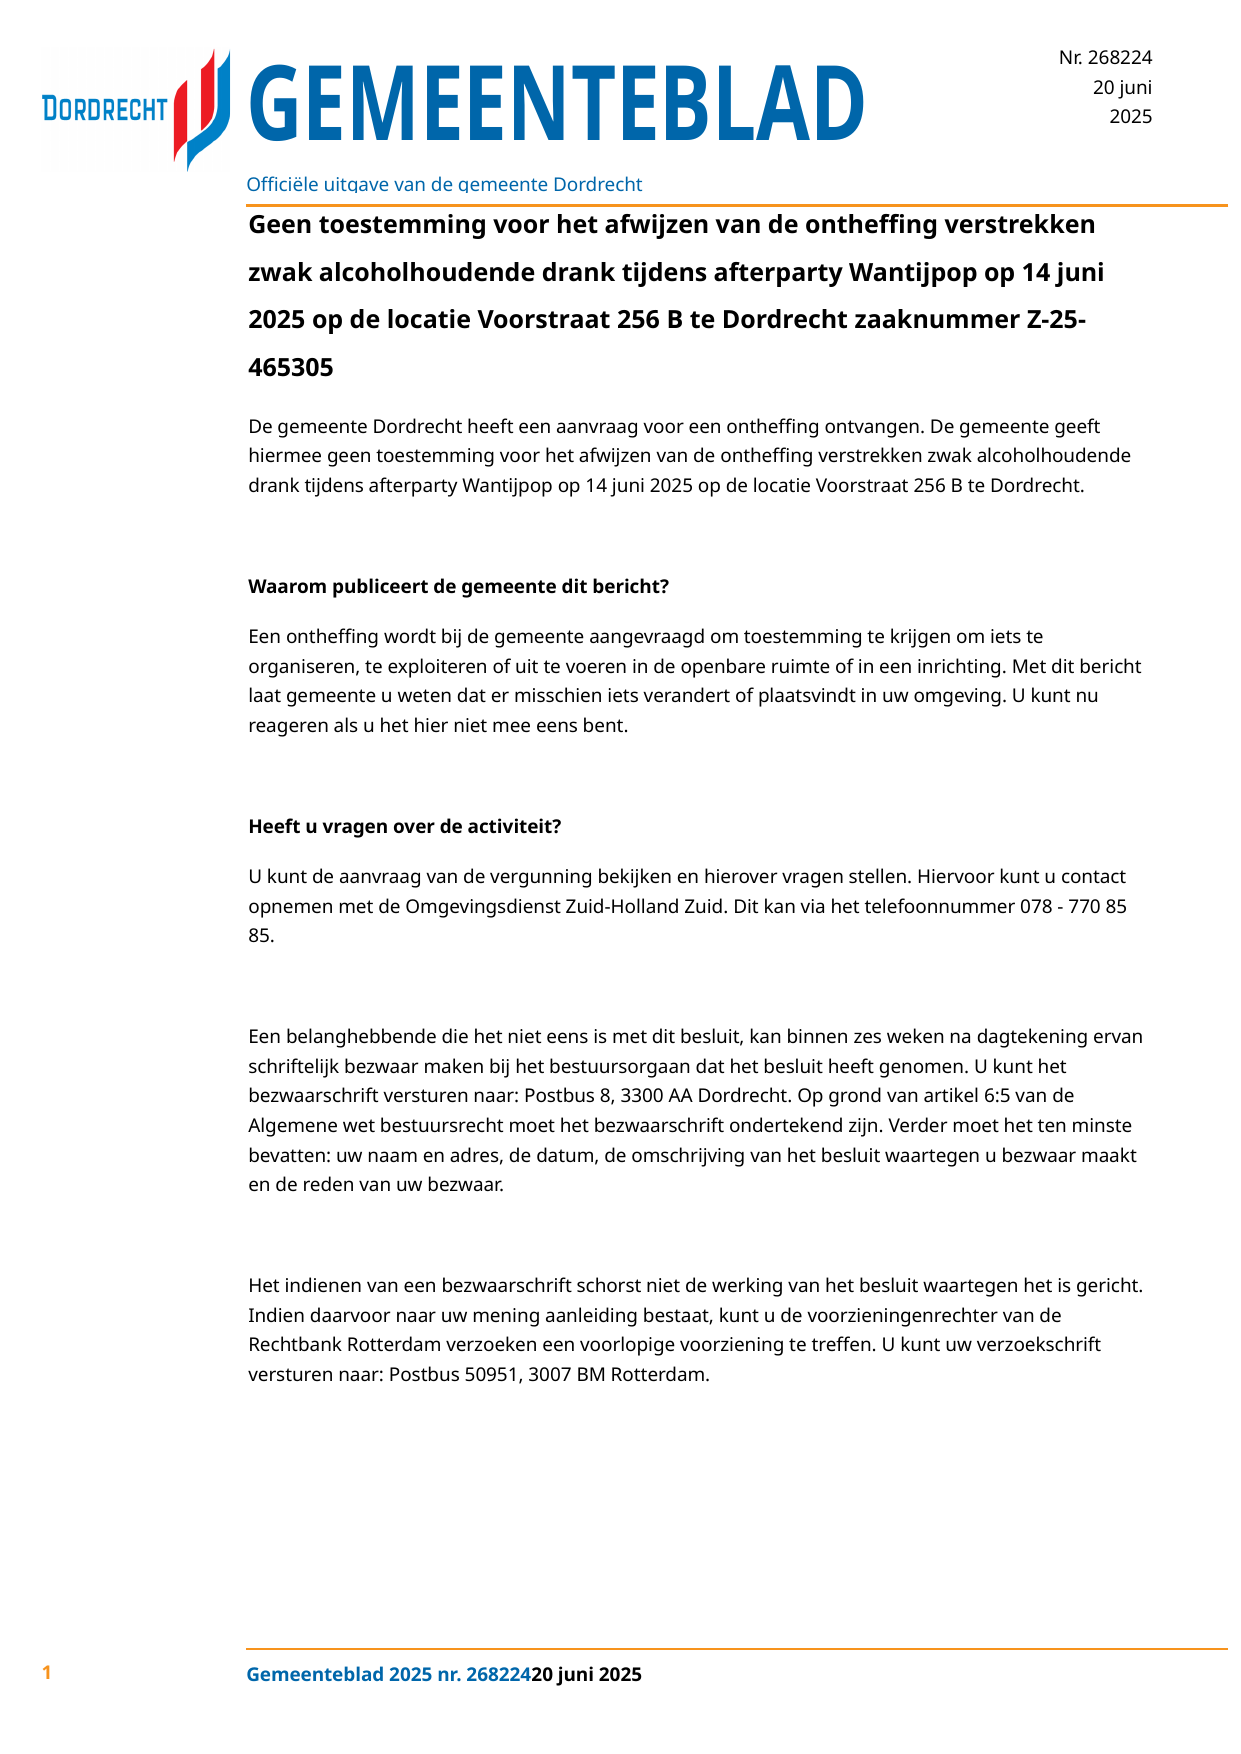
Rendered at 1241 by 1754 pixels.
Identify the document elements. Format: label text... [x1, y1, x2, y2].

text Een belanghebbende die het niet eens is met dit besluit, kan binnen zes weken na dagtekening ervan schriftelijk bezwaar maken bij het bestuursorgaan dat het besluit heeft genomen. U kunt het bezwaarschrift versturen naar: Postbus 8, 3300 AA Dordrecht. Op grond van artikel 6:5 van de Algemene wet bestuursrecht moet het bezwaarschrift ondertekend zijn. Verder moet het ten minste bevatten: uw naam en adres, de datum, de omschrijving van het besluit waartegen u bezwaar maakt en de reden van uw bezwaar. [248, 1023, 1152, 1197]
text De gemeente Dordrecht heeft een aanvraag voor een ontheffing ontvangen. De gemeente geeft hiermee geen toestemming voor het afwijzen van de ontheffing verstrekken zwak alcoholhoudende drank tijdens afterparty Wantijpop op 14 juni 2025 op de locatie Voorstraat 256 B te Dordrecht. [248, 413, 1152, 498]
text Een ontheffing wordt bij de gemeente aangevraagd om toestemming te krijgen om iets te organiseren, te exploiteren of uit te voeren in de openbare ruimte of in een inrichting. Met dit bericht laat gemeente u weten dat er misschien iets verandert of plaatsvindt in uw omgeving. U kunt nu reageren als u het hier niet mee eens bent. [248, 623, 1152, 738]
text Waarom publiceert de gemeente dit bericht? [248, 573, 1152, 599]
text Geen toestemming voor het afwijzen van de ontheffing verstrekken zwak alcoholhoudende drank tijdens afterparty Wantijpop op 14 juni 2025 op de locatie Voorstraat 256 B te Dordrecht zaaknummer Z-25-465305 [248, 207, 1152, 384]
picture [41, 47, 231, 172]
text Het indienen van een bezwaarschrift schorst niet de werking van het besluit waartegen het is gericht. Indien daarvoor naar uw mening aanleiding bestaat, kunt u de voorzieningenrechter van de Rechtbank Rotterdam verzoeken een voorlopige voorziening te treffen. U kunt uw verzoekschrift versturen naar: Postbus 50951, 3007 BM Rotterdam. [248, 1272, 1152, 1387]
text Heeft u vragen over de activiteit? [248, 813, 1152, 839]
text U kunt de aanvraag van de vergunning bekijken en hierover vragen stellen. Hiervoor kunt u contact opnemen met de Omgevingsdienst Zuid-Holland Zuid. Dit kan via het telefoonnummer 078 - 770 85 85. [248, 863, 1152, 948]
